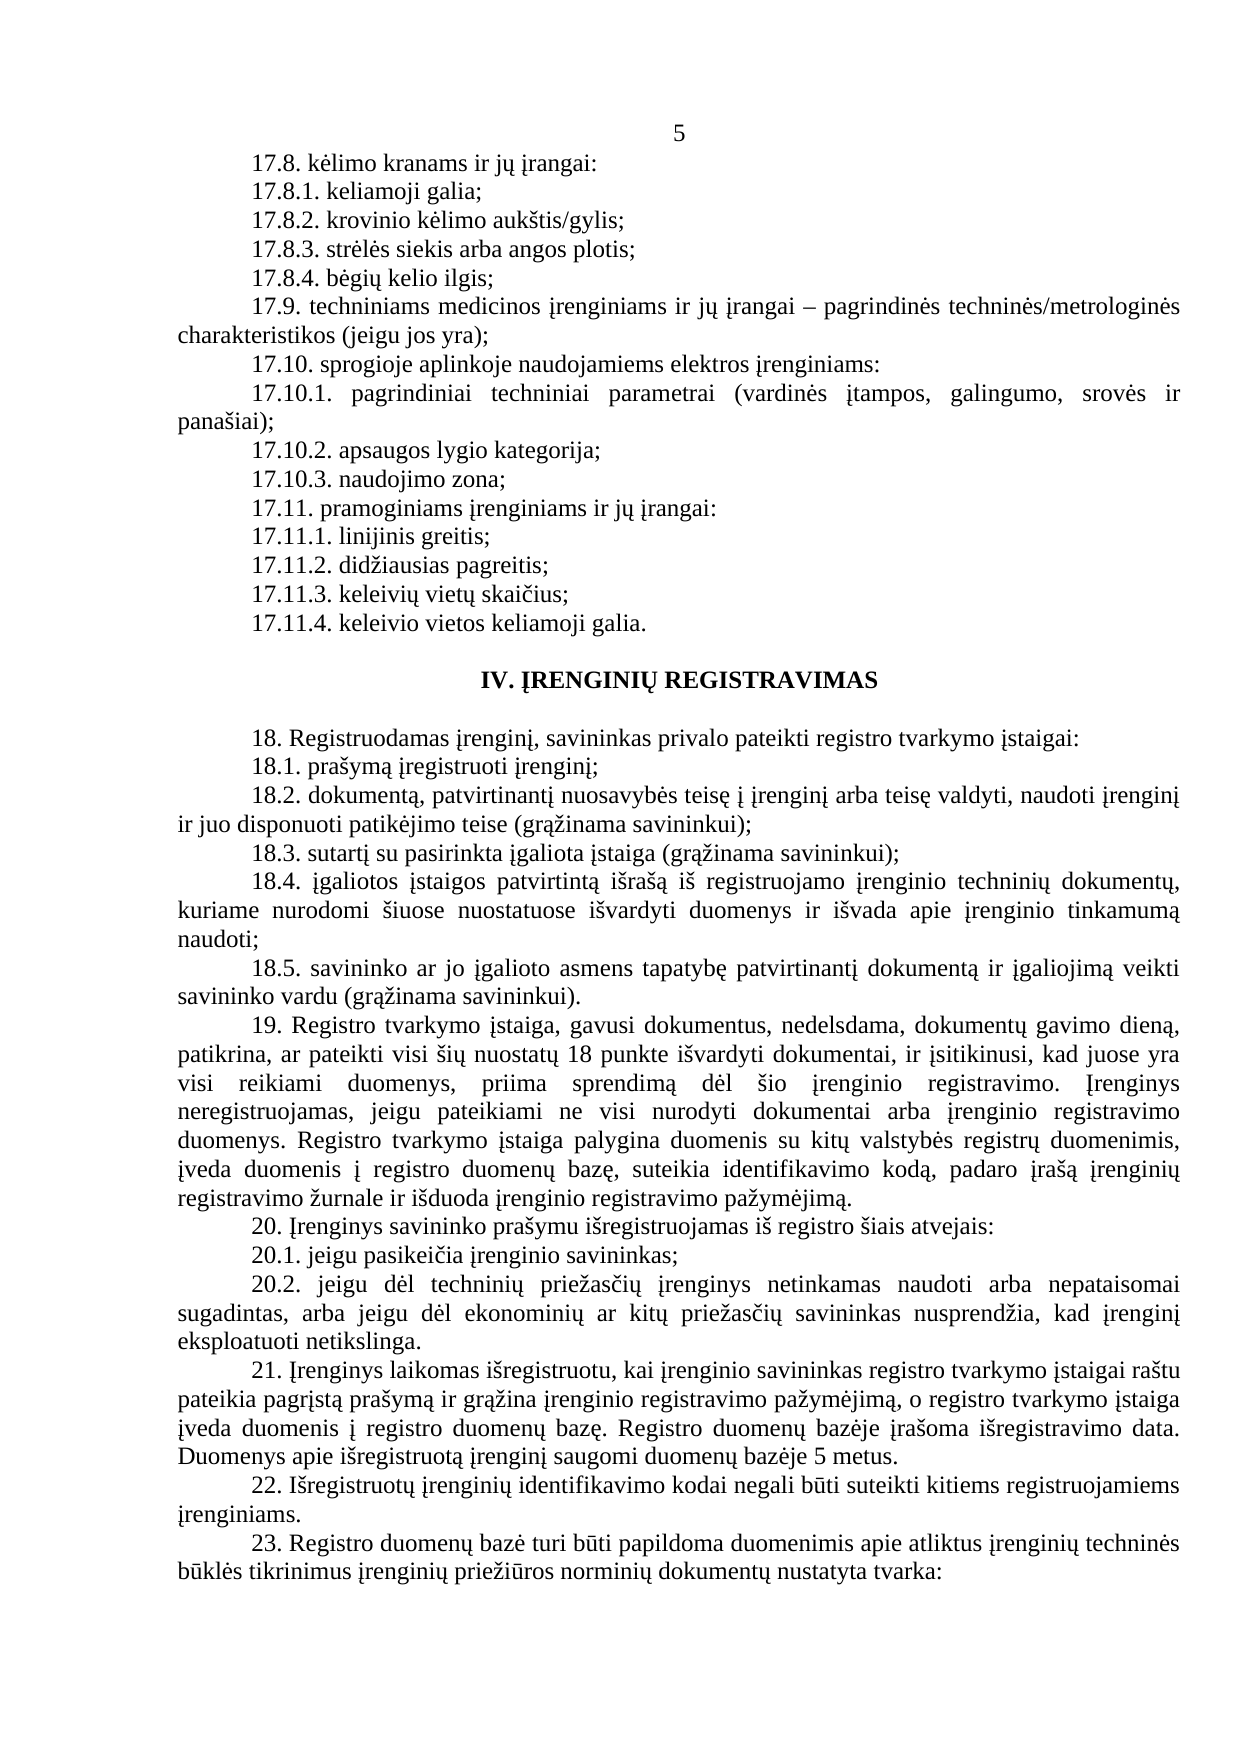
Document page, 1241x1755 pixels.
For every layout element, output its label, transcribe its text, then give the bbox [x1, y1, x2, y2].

text 17.10.2. apsaugos lygio kategorija; [177, 435, 1181, 464]
text IV. ĮRENGINIŲ REGISTRAVIMAS [177, 665, 1181, 694]
text 20.2. jeigu dėl techninių priežasčių įrenginys netinkamas naudoti arba nepataisomai sugadintas, arba jeigu dėl ekonominių ar kitų priežasčių savininkas nusprendžia, kad įrenginį eksploatuoti netikslinga. [177, 1269, 1181, 1355]
text 17.8. kėlimo kranams ir jų įrangai: [177, 148, 1181, 176]
text 22. Išregistruotų įrenginių identifikavimo kodai negali būti suteikti kitiems registruojamiems įrenginiams. [177, 1470, 1181, 1528]
text 18.5. savininko ar jo įgalioto asmens tapatybę patvirtinantį dokumentą ir įgaliojimą veikti savininko vardu (grąžinama savininkui). [177, 953, 1181, 1010]
text 20. Įrenginys savininko prašymu išregistruojamas iš registro šiais atvejais: [177, 1211, 1181, 1240]
text 19. Registro tvarkymo įstaiga, gavusi dokumentus, nedelsdama, dokumentų gavimo dieną, patikrina, ar pateikti visi šių nuostatų 18 punkte išvardyti dokumentai, ir įsitikinusi, kad juose yra visi reikiami duomenys, priima sprendimą dėl šio įrenginio registravimo. Įrenginys neregistruojamas, jeigu pateikiami ne visi nurodyti dokumentai arba įrenginio registravimo duomenys. Registro tvarkymo įstaiga palygina duomenis su kitų valstybės registrų duomenimis, įveda duomenis į registro duomenų bazę, suteikia identifikavimo kodą, padaro įrašą įrenginių registravimo žurnale ir išduoda įrenginio registravimo pažymėjimą. [177, 1010, 1181, 1211]
text 17.8.3. strėlės siekis arba angos plotis; [177, 234, 1181, 263]
text 17.11.4. keleivio vietos keliamoji galia. [177, 608, 1181, 636]
text 20.1. jeigu pasikeičia įrenginio savininkas; [177, 1240, 1181, 1269]
text 17.8.4. bėgių kelio ilgis; [177, 263, 1181, 291]
text 18.4. įgaliotos įstaigos patvirtintą išrašą iš registruojamo įrenginio techninių dokumentų, kuriame nurodomi šiuose nuostatuose išvardyti duomenys ir išvada apie įrenginio tinkamumą naudoti; [177, 866, 1181, 953]
text 21. Įrenginys laikomas išregistruotu, kai įrenginio savininkas registro tvarkymo įstaigai raštu pateikia pagrįstą prašymą ir grąžina įrenginio registravimo pažymėjimą, o registro tvarkymo įstaiga įveda duomenis į registro duomenų bazę. Registro duomenų bazėje įrašoma išregistravimo data. Duomenys apie išregistruotą įrenginį saugomi duomenų bazėje 5 metus. [177, 1355, 1181, 1470]
text 17.11.2. didžiausias pagreitis; [177, 550, 1181, 579]
text 18. Registruodamas įrenginį, savininkas privalo pateikti registro tvarkymo įstaigai: [177, 723, 1181, 751]
text 18.1. prašymą įregistruoti įrenginį; [177, 751, 1181, 780]
text 17.10.3. naudojimo zona; [177, 464, 1181, 493]
text 17.9. techniniams medicinos įrenginiams ir jų įrangai – pagrindinės techninės/metrologinės charakteristikos (jeigu jos yra); [177, 291, 1181, 349]
text 17.10. sprogioje aplinkoje naudojamiems elektros įrenginiams: [177, 349, 1181, 378]
text 17.11.1. linijinis greitis; [177, 521, 1181, 550]
text 17.11. pramoginiams įrenginiams ir jų įrangai: [177, 493, 1181, 521]
text 17.11.3. keleivių vietų skaičius; [177, 579, 1181, 608]
text 17.10.1. pagrindiniai techniniai parametrai (vardinės įtampos, galingumo, srovės ir panašiai); [177, 378, 1181, 435]
text 17.8.2. krovinio kėlimo aukštis/gylis; [177, 205, 1181, 234]
text 23. Registro duomenų bazė turi būti papildoma duomenimis apie atliktus įrenginių techninės būklės tikrinimus įrenginių priežiūros norminių dokumentų nustatyta tvarka: [177, 1528, 1181, 1585]
text 18.2. dokumentą, patvirtinantį nuosavybės teisę į įrenginį arba teisę valdyti, naudoti įrenginį ir juo disponuoti patikėjimo teise (grąžinama savininkui); [177, 780, 1181, 838]
text 18.3. sutartį su pasirinkta įgaliota įstaiga (grąžinama savininkui); [177, 838, 1181, 866]
text 17.8.1. keliamoji galia; [177, 176, 1181, 205]
